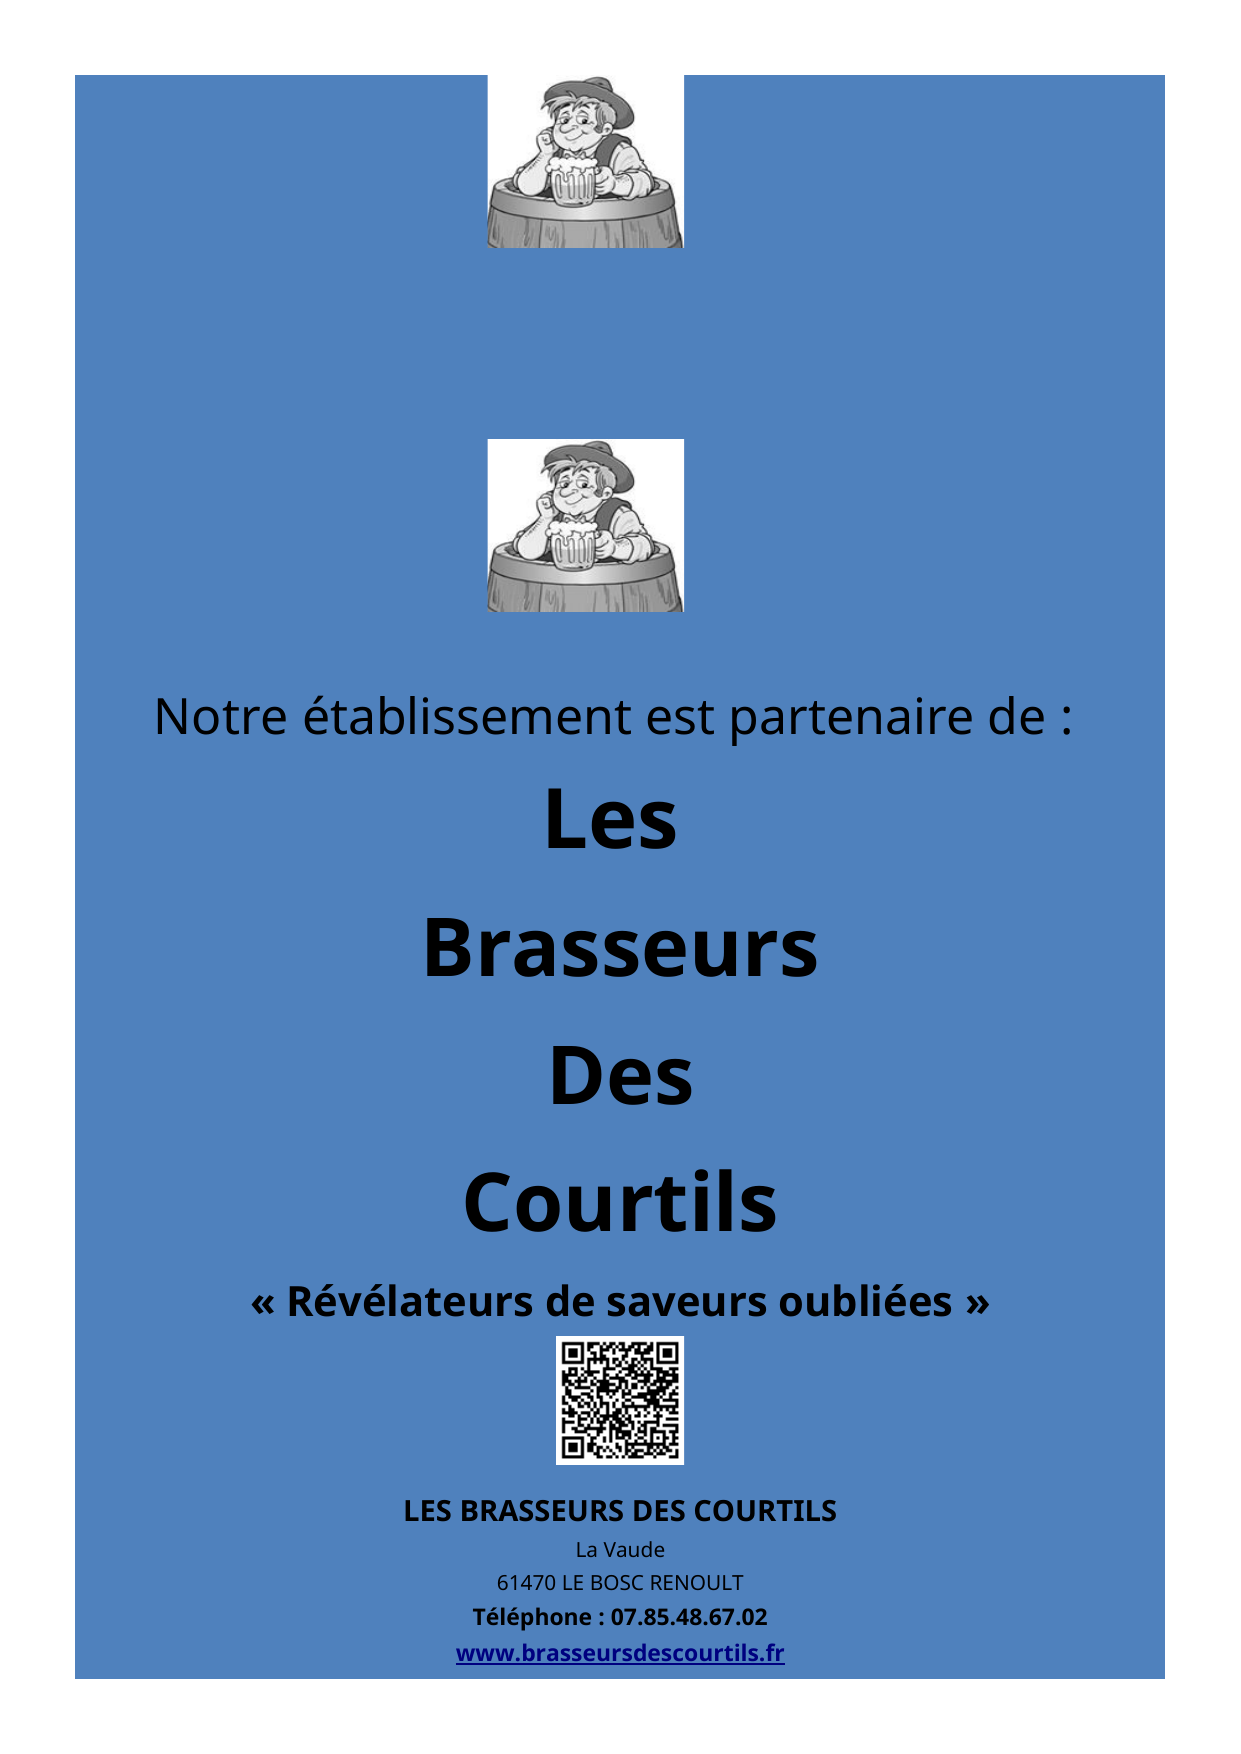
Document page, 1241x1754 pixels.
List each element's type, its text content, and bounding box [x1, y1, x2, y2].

text Brasseurs [75, 890, 1165, 1001]
text Courtils [75, 1144, 1165, 1255]
text Les [75, 759, 1165, 873]
text La Vaude [75, 1536, 1165, 1564]
text www.brasseursdescourtils.fr [75, 1637, 1165, 1668]
text Notre établissement est partenaire de : [75, 681, 1165, 749]
picture [487, 75, 685, 248]
text Téléphone : 07.85.48.67.02 [75, 1601, 1165, 1632]
picture [487, 439, 685, 612]
text 61470 LE BOSC RENOULT [75, 1568, 1165, 1597]
text LES BRASSEURS DES COURTILS [75, 1490, 1165, 1529]
text Des [75, 1017, 1165, 1128]
picture [556, 1336, 685, 1465]
text « Révélateurs de saveurs oubliées » [75, 1272, 1165, 1328]
